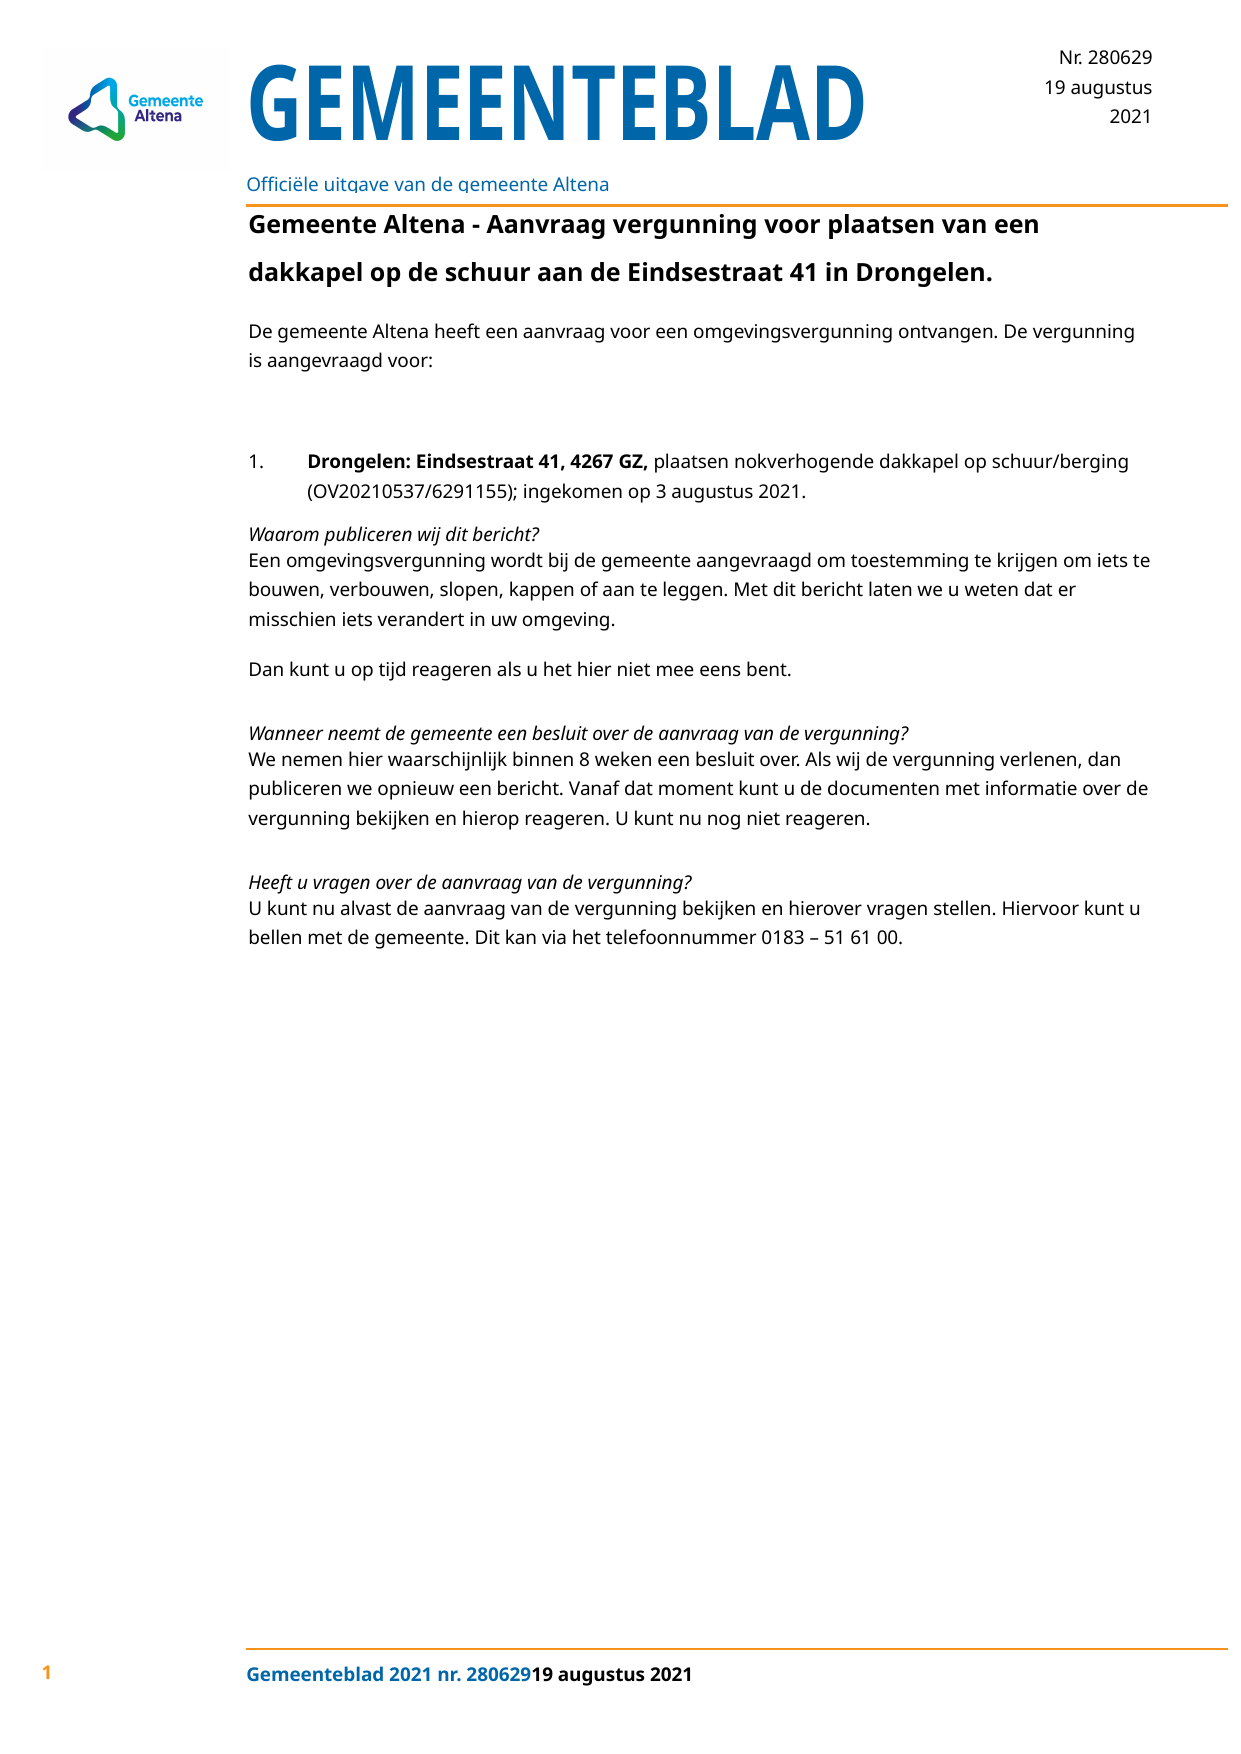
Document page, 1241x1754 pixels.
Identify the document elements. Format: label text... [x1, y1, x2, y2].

text Een omgevingsvergunning wordt bij de gemeente aangevraagd om toestemming te krijgen om iets te bouwen, verbouwen, slopen, kappen of aan te leggen. Met dit bericht laten we u weten dat er misschien iets verandert in uw omgeving. [248, 547, 1152, 632]
text Dan kunt u op tijd reageren als u het hier niet mee eens bent. [248, 656, 1152, 682]
text Heeft u vragen over de aanvraag van de vergunning? [248, 869, 1152, 895]
text Gemeente Altena - Aanvraag vergunning voor plaatsen van een dakkapel op de schuur aan de Eindsestraat 41 in Drongelen. [248, 207, 1152, 288]
text U kunt nu alvast de aanvraag van de vergunning bekijken en hierover vragen stellen. Hiervoor kunt u bellen met de gemeente. Dit kan via het telefoonnummer 0183 – 51 61 00. [248, 895, 1152, 950]
text We nemen hier waarschijnlijk binnen 8 weken een besluit over. Als wij de vergunning verlenen, dan publiceren we opnieuw een bericht. Vanaf dat moment kunt u de documenten met informatie over de vergunning bekijken en hierop reageren. U kunt nu nog niet reageren. [248, 746, 1152, 831]
list Drongelen: Eindsestraat 41, 4267 GZ, plaatsen nokverhogende dakkapel op schuur/berging (OV20210537/6291155); ingekomen op 3 augustus 2021. [248, 448, 1152, 504]
text De gemeente Altena heeft een aanvraag voor een omgevingsvergunning ontvangen. De vergunning is aangevraagd voor: [248, 318, 1152, 373]
picture [41, 47, 231, 172]
text Waarom publiceren wij dit bericht? [248, 521, 1152, 547]
text Wanneer neemt de gemeente een besluit over de aanvraag van de vergunning? [248, 720, 1152, 746]
